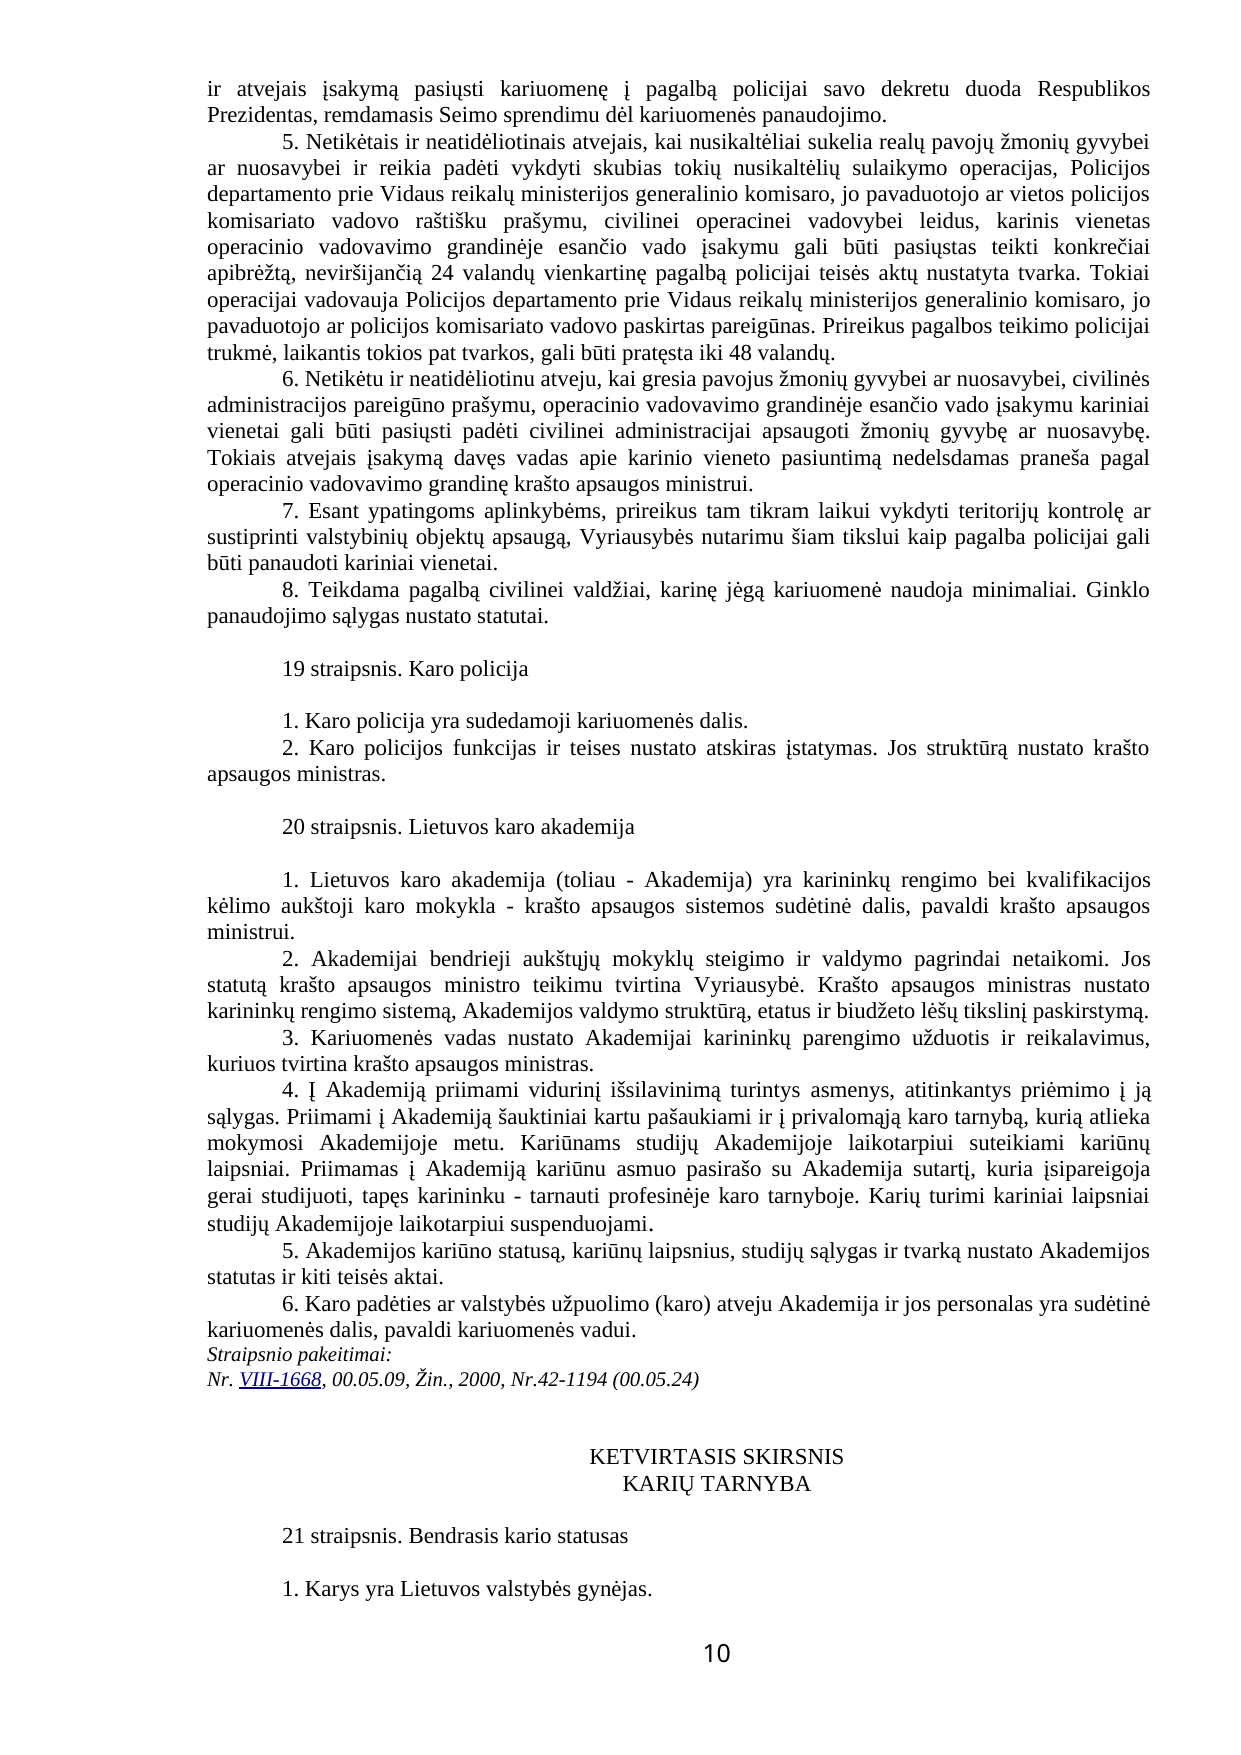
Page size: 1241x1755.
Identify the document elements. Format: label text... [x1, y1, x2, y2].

text 2. Karo policijos funkcijas ir teises nustato atskiras įstatymas. Jos struktūrą nustato krašto apsaugos ministras. [207, 734, 1152, 787]
text KARIŲ TARNYBA [207, 1469, 1152, 1496]
text 4. Į Akademiją priimami vidurinį išsilavinimą turintys asmenys, atitinkantys priėmimo į ją sąlygas. Priimami į Akademiją šauktiniai kartu pašaukiami ir į privalomąją karo tarnybą, kurią atlieka mokymosi Akademijoje metu. Kariūnams studijų Akademijoje laikotarpiui suteikiami kariūnų laipsniai. Priimamas į Akademiją kariūnu asmuo pasirašo su Akademija sutartį, kuria įsipareigoja gerai studijuoti, tapęs karininku - tarnauti profesinėje karo tarnyboje. Karių turimi kariniai laipsniai studijų Akademijoje laikotarpiui suspenduojami. [207, 1076, 1152, 1237]
text 6. Netikėtu ir neatidėliotinu atveju, kai gresia pavojus žmonių gyvybei ar nuosavybei, civilinės administracijos pareigūno prašymu, operacinio vadovavimo grandinėje esančio vado įsakymu kariniai vienetai gali būti pasiųsti padėti civilinei administracijai apsaugoti žmonių gyvybę ar nuosavybę. Tokiais atvejais įsakymą davęs vadas apie karinio vieneto pasiuntimą nedelsdamas praneša pagal operacinio vadovavimo grandinę krašto apsaugos ministrui. [207, 365, 1152, 497]
text 1. Karo policija yra sudedamoji kariuomenės dalis. [207, 707, 1152, 734]
text 19 straipsnis. Karo policija [207, 655, 1152, 681]
text 20 straipsnis. Lietuvos karo akademija [207, 813, 1152, 839]
text KETVIRTASIS SKIRSNIS [207, 1443, 1152, 1469]
text 8. Teikdama pagalbą civilinei valdžiai, karinę jėgą kariuomenė naudoja minimaliai. Ginklo panaudojimo sąlygas nustato statutai. [207, 576, 1152, 628]
text 3. Kariuomenės vadas nustato Akademijai karininkų parengimo užduotis ir reikalavimus, kuriuos tvirtina krašto apsaugos ministras. [207, 1024, 1152, 1076]
text 5. Akademijos kariūno statusą, kariūnų laipsnius, studijų sąlygas ir tvarką nustato Akademijos statutas ir kiti teisės aktai. [207, 1237, 1152, 1290]
text 1. Lietuvos karo akademija (toliau - Akademija) yra karininkų rengimo bei kvalifikacijos kėlimo aukštoji karo mokykla - krašto apsaugos sistemos sudėtinė dalis, pavaldi krašto apsaugos ministrui. [207, 866, 1152, 945]
text Nr. VIII-1668, 00.05.09, Žin., 2000, Nr.42-1194 (00.05.24) [207, 1366, 1152, 1391]
text 7. Esant ypatingoms aplinkybėms, prireikus tam tikram laikui vykdyti teritorijų kontrolę ar sustiprinti valstybinių objektų apsaugą, Vyriausybės nutarimu šiam tikslui kaip pagalba policijai gali būti panaudoti kariniai vienetai. [207, 497, 1152, 576]
text 5. Netikėtais ir neatidėliotinais atvejais, kai nusikaltėliai sukelia realų pavojų žmonių gyvybei ar nuosavybei ir reikia padėti vykdyti skubias tokių nusikaltėlių sulaikymo operacijas, Policijos departamento prie Vidaus reikalų ministerijos generalinio komisaro, jo pavaduotojo ar vietos policijos komisariato vadovo raštišku prašymu, civilinei operacinei vadovybei leidus, karinis vienetas operacinio vadovavimo grandinėje esančio vado įsakymu gali būti pasiųstas teikti konkrečiai apibrėžtą, neviršijančią 24 valandų vienkartinę pagalbą policijai teisės aktų nustatyta tvarka. Tokiai operacijai vadovauja Policijos departamento prie Vidaus reikalų ministerijos generalinio komisaro, jo pavaduotojo ar policijos komisariato vadovo paskirtas pareigūnas. Prireikus pagalbos teikimo policijai trukmė, laikantis tokios pat tvarkos, gali būti pratęsta iki 48 valandų. [207, 128, 1152, 365]
text Straipsnio pakeitimai: [207, 1342, 1152, 1366]
text 2. Akademijai bendrieji aukštųjų mokyklų steigimo ir valdymo pagrindai netaikomi. Jos statutą krašto apsaugos ministro teikimu tvirtina Vyriausybė. Krašto apsaugos ministras nustato karininkų rengimo sistemą, Akademijos valdymo struktūrą, etatus ir biudžeto lėšų tikslinį paskirstymą. [207, 945, 1152, 1024]
text ir atvejais įsakymą pasiųsti kariuomenę į pagalbą policijai savo dekretu duoda Respublikos Prezidentas, remdamasis Seimo sprendimu dėl kariuomenės panaudojimo. [207, 75, 1152, 128]
text 6. Karo padėties ar valstybės užpuolimo (karo) atveju Akademija ir jos personalas yra sudėtinė kariuomenės dalis, pavaldi kariuomenės vadui. [207, 1290, 1152, 1342]
text 21 straipsnis. Bendrasis kario statusas [207, 1522, 1152, 1549]
text 1. Karys yra Lietuvos valstybės gynėjas. [207, 1575, 1152, 1601]
